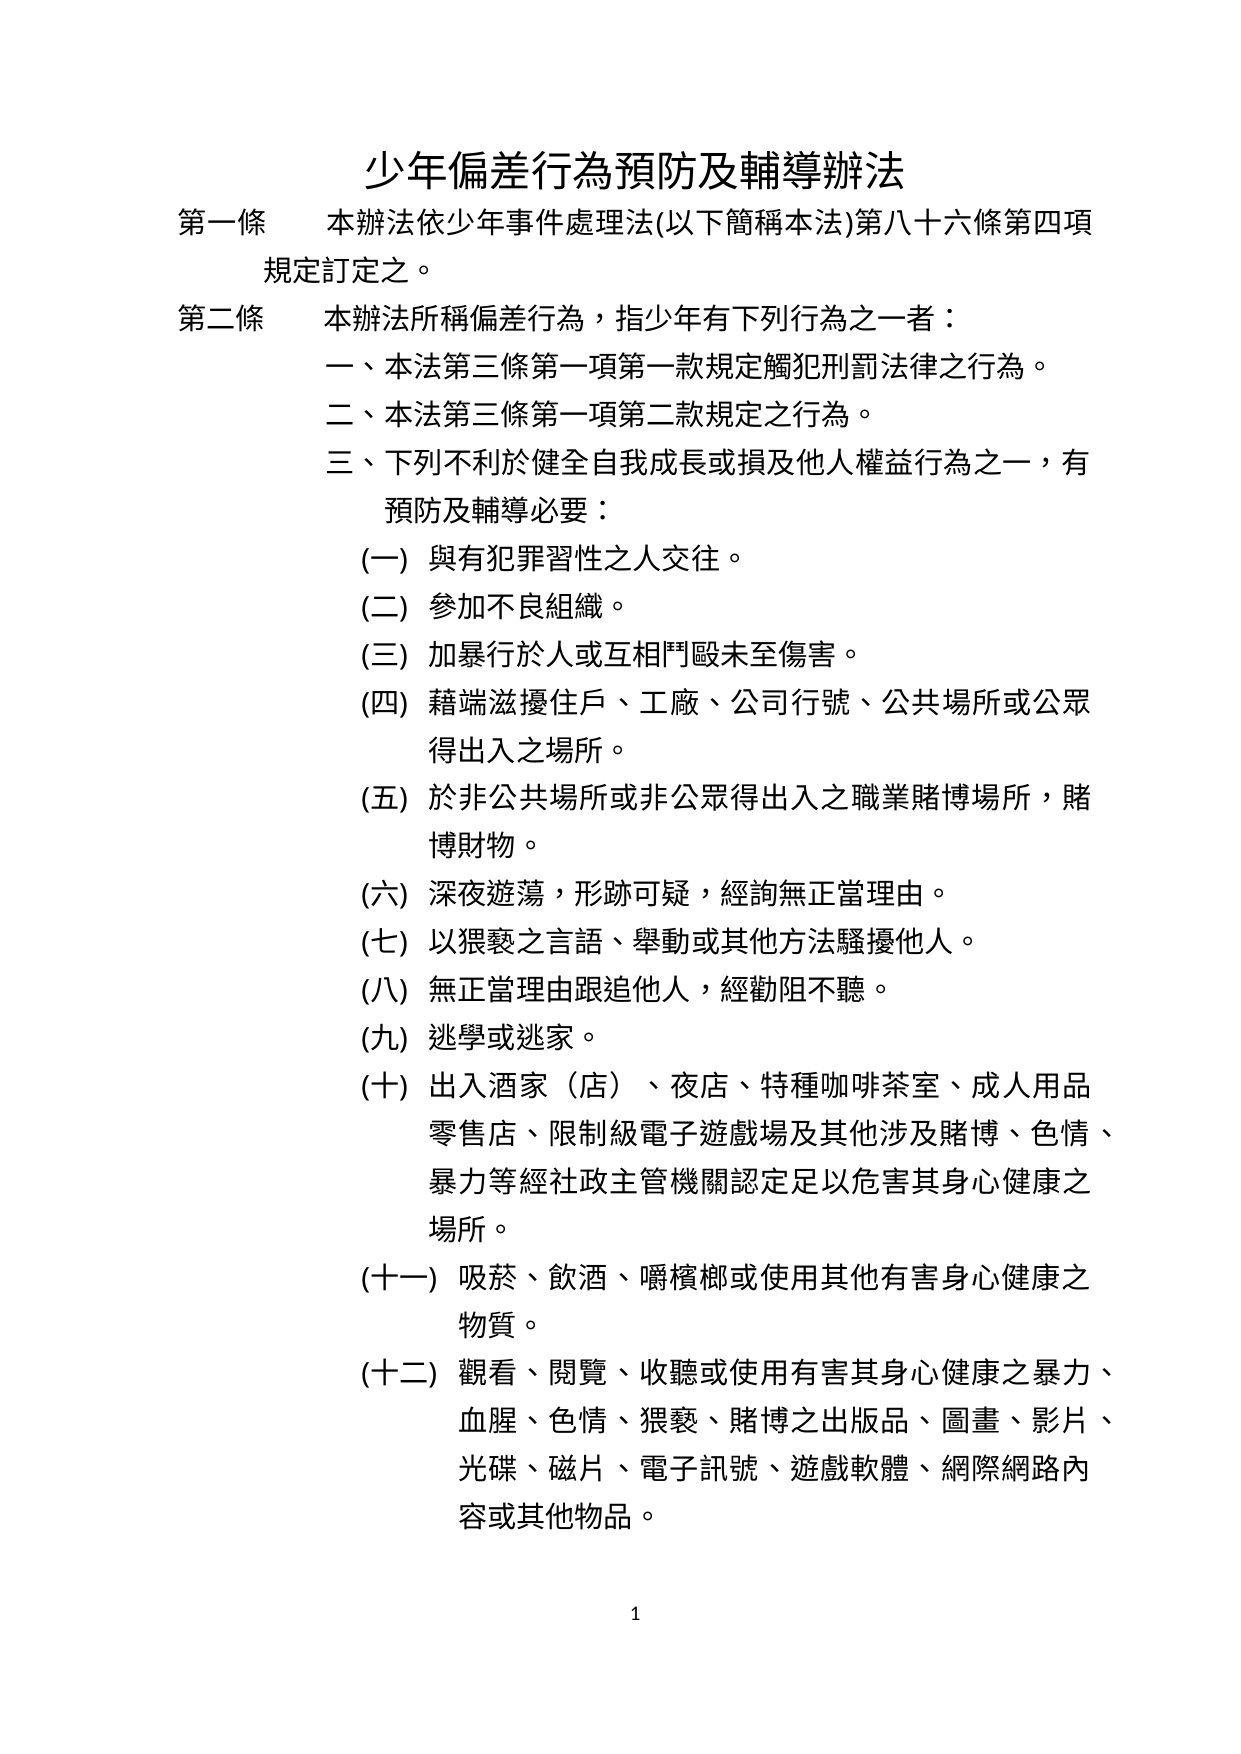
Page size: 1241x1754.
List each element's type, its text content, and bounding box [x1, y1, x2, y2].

list 無正當理由跟追他人，經勸阻不聽。 [361, 962, 1092, 1010]
list 與有犯罪習性之人交往。 [361, 531, 1092, 579]
list 逃學或逃家。 [361, 1010, 1092, 1058]
list 藉端滋擾住戶、工廠、公司行號、公共場所或公眾得出入之場所。 [361, 675, 1092, 771]
list 出入酒家（店）、夜店、特種咖啡茶室、成人用品零售店、限制級電子遊戲場及其他涉及賭博、色情、暴力等經社政主管機關認定足以危害其身心健康之場所。 [361, 1058, 1092, 1250]
text 少年偏差行為預防及輔導辦法 [177, 148, 1092, 196]
list 參加不良組織。 [361, 579, 1092, 627]
list 以猥褻之言語、舉動或其他方法騷擾他人。 [361, 914, 1092, 962]
list 吸菸、飲酒、嚼檳榔或使用其他有害身心健康之物質。 [361, 1250, 1092, 1346]
list 於非公共場所或非公眾得出入之職業賭博場所，賭博財物。 [361, 771, 1092, 866]
list 本法第三條第一項第一款規定觸犯刑罰法律之行為。 [325, 339, 1092, 387]
text 第一條 本辦法依少年事件處理法(以下簡稱本法)第八十六條第四項規定訂定之。 [177, 196, 1092, 291]
list 加暴行於人或互相鬥毆未至傷害。 [361, 627, 1092, 675]
list 本法第三條第一項第二款規定之行為。 [325, 387, 1092, 435]
list 深夜遊蕩，形跡可疑，經詢無正當理由。 [361, 866, 1092, 914]
list 觀看、閱覽、收聽或使用有害其身心健康之暴力、血腥、色情、猥褻、賭博之出版品、圖畫、影片、光碟、磁片、電子訊號、遊戲軟體、網際網路內容或其他物品。 [361, 1346, 1092, 1537]
list 下列不利於健全自我成長或損及他人權益行為之一，有預防及輔導必要： [325, 435, 1092, 531]
text 第二條 本辦法所稱偏差行為，指少年有下列行為之一者： [177, 291, 1092, 339]
